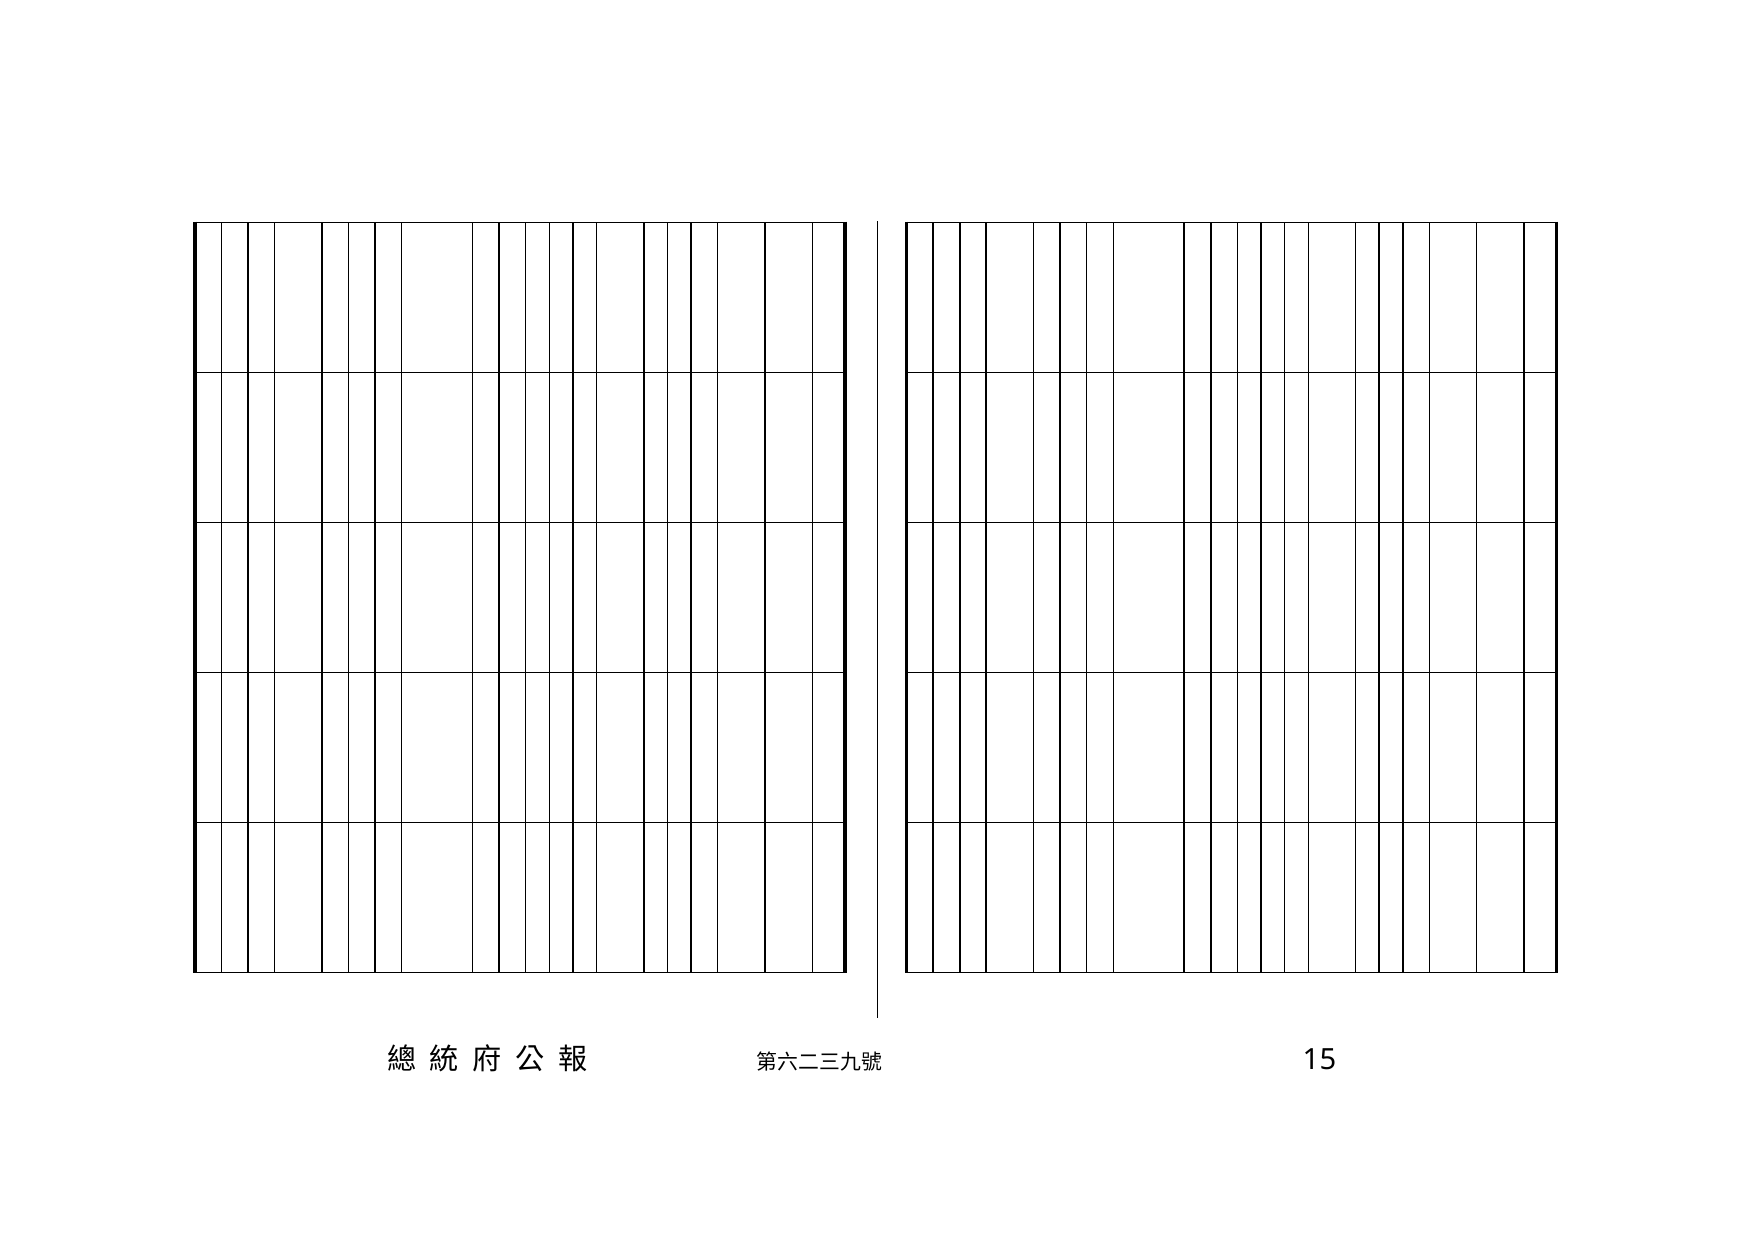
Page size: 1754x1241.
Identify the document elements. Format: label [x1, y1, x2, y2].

table_cell [692, 823, 717, 972]
table_cell [1430, 823, 1453, 972]
table_cell [1453, 373, 1476, 522]
table_cell [645, 673, 667, 822]
table_cell [908, 823, 932, 972]
table_cell [1087, 823, 1113, 972]
table_cell [718, 523, 741, 672]
table_cell [275, 223, 298, 372]
table_cell [692, 673, 717, 822]
table_cell [349, 673, 374, 822]
table_cell [961, 223, 985, 372]
table_cell [620, 673, 643, 822]
table_cell [1185, 823, 1210, 972]
table_cell [376, 373, 401, 522]
table_cell [1453, 823, 1476, 972]
table_cell [1262, 223, 1284, 372]
table_cell [908, 373, 932, 522]
table_cell [741, 673, 764, 822]
table_cell [934, 523, 959, 672]
table_cell [1380, 823, 1402, 972]
table_cell [789, 373, 812, 522]
table_cell [645, 523, 667, 672]
table_cell [1380, 223, 1402, 372]
table_cell [500, 823, 525, 972]
table_cell [987, 223, 1010, 372]
table_cell [789, 223, 812, 372]
table_cell [908, 523, 932, 672]
table_cell [449, 823, 472, 972]
table_cell [620, 523, 643, 672]
table_cell [1061, 673, 1086, 822]
table_cell [473, 373, 498, 522]
table_cell [425, 673, 449, 822]
table_cell [526, 373, 549, 522]
table_cell [1137, 373, 1161, 522]
table_cell [1087, 673, 1113, 822]
table_cell [298, 823, 321, 972]
table_cell [197, 673, 221, 822]
table_cell [275, 373, 298, 522]
table_cell [500, 223, 525, 372]
table_cell [987, 823, 1010, 972]
table_cell [402, 823, 425, 972]
table_cell [1309, 373, 1332, 522]
table_cell [1161, 523, 1183, 672]
table_cell [500, 673, 525, 822]
table_cell [1087, 373, 1113, 522]
table_cell [1212, 373, 1237, 522]
table_cell [1185, 373, 1210, 522]
table_cell [449, 673, 472, 822]
table_cell [1500, 523, 1523, 672]
table_cell [1238, 223, 1260, 372]
table_cell [473, 223, 498, 372]
table_cell [766, 373, 789, 522]
table_cell [1238, 823, 1260, 972]
table_cell [249, 523, 274, 672]
table_cell [1525, 523, 1555, 672]
table_cell [526, 523, 549, 672]
table_cell [934, 823, 959, 972]
table_cell [298, 373, 321, 522]
table_cell [275, 823, 298, 972]
table_cell [1238, 373, 1260, 522]
table_cell [1212, 823, 1237, 972]
table_cell [813, 523, 843, 672]
table_cell [620, 373, 643, 522]
table_cell [741, 823, 764, 972]
table_cell [1161, 673, 1183, 822]
table_cell [1380, 373, 1402, 522]
table_cell [402, 523, 425, 672]
table_cell [376, 523, 401, 672]
table_cell [1114, 223, 1137, 372]
table_cell [222, 373, 247, 522]
table_cell [741, 523, 764, 672]
table_cell [1525, 673, 1555, 822]
table_cell [1262, 373, 1284, 522]
table_cell [550, 823, 572, 972]
table_cell [1061, 523, 1086, 672]
table_cell [668, 673, 690, 822]
table_cell [526, 673, 549, 822]
table_cell [908, 673, 932, 822]
table_cell [1285, 373, 1308, 522]
table_cell [222, 823, 247, 972]
table_cell [1500, 823, 1523, 972]
table_cell [275, 523, 298, 672]
table_cell [349, 823, 374, 972]
table_cell [1332, 823, 1355, 972]
table_cell [1285, 523, 1308, 672]
table_cell [620, 823, 643, 972]
table_cell [645, 373, 667, 522]
table_cell [620, 223, 643, 372]
table_cell [1161, 823, 1183, 972]
table_cell [813, 823, 843, 972]
table_cell [197, 223, 221, 372]
table_cell [526, 223, 549, 372]
table_cell [597, 223, 620, 372]
table_cell [1010, 223, 1033, 372]
table_cell [249, 223, 274, 372]
table_cell [961, 523, 985, 672]
table_cell [813, 673, 843, 822]
table_cell [789, 673, 812, 822]
table_cell [275, 673, 298, 822]
table_cell [1212, 673, 1237, 822]
table_cell [597, 523, 620, 672]
table_cell [813, 223, 843, 372]
table_cell [1034, 373, 1059, 522]
table_cell [1034, 823, 1059, 972]
table_cell [766, 523, 789, 672]
table_cell [1185, 523, 1210, 672]
table_cell [402, 373, 425, 522]
table_cell [597, 823, 620, 972]
table_cell [1114, 373, 1137, 522]
table_cell [1453, 223, 1476, 372]
table_cell [298, 223, 321, 372]
table_cell [1404, 373, 1429, 522]
table_cell [934, 223, 959, 372]
table_cell [645, 223, 667, 372]
table_cell [1285, 223, 1308, 372]
table_cell [1404, 223, 1429, 372]
table_cell [1137, 673, 1161, 822]
table_cell [1477, 673, 1500, 822]
table_cell [500, 523, 525, 672]
table_cell [574, 373, 596, 522]
table_cell [766, 823, 789, 972]
table_cell [473, 523, 498, 672]
table_cell [222, 673, 247, 822]
table_cell [908, 223, 932, 372]
table_cell [1212, 523, 1237, 672]
table_cell [789, 523, 812, 672]
table_cell [1332, 223, 1355, 372]
table_cell [1430, 523, 1453, 672]
table_cell [1453, 523, 1476, 672]
table_cell [249, 673, 274, 822]
table_cell [668, 823, 690, 972]
table_cell [425, 223, 449, 372]
table_cell [1137, 523, 1161, 672]
table_cell [1430, 223, 1453, 372]
table_cell [550, 373, 572, 522]
table_cell [349, 373, 374, 522]
table_cell [1525, 823, 1555, 972]
table_cell [1087, 223, 1113, 372]
table_cell [668, 223, 690, 372]
table_cell [349, 523, 374, 672]
table_cell [500, 373, 525, 522]
table_cell [1477, 823, 1500, 972]
table_cell [197, 823, 221, 972]
table_cell [323, 523, 348, 672]
table_cell [1185, 223, 1210, 372]
table_cell [1525, 223, 1555, 372]
table_cell [645, 823, 667, 972]
table_cell [449, 523, 472, 672]
table_cell [597, 673, 620, 822]
table_cell [1114, 823, 1137, 972]
table_cell [1087, 523, 1113, 672]
table_cell [1262, 823, 1284, 972]
table_cell [741, 223, 764, 372]
table_cell [987, 523, 1010, 672]
table_cell [692, 523, 717, 672]
table_cell [1010, 373, 1033, 522]
table_cell [1034, 523, 1059, 672]
table_cell [425, 373, 449, 522]
table_cell [473, 673, 498, 822]
table_cell [323, 673, 348, 822]
table_cell [1137, 223, 1161, 372]
table_cell [402, 223, 425, 372]
table_cell [766, 223, 789, 372]
table_cell [550, 523, 572, 672]
table_cell [249, 823, 274, 972]
table_cell [1061, 223, 1086, 372]
table_cell [766, 673, 789, 822]
table_cell [597, 373, 620, 522]
table_cell [692, 373, 717, 522]
table_cell [376, 823, 401, 972]
table_cell [1380, 673, 1402, 822]
table_cell [961, 373, 985, 522]
table_cell [961, 673, 985, 822]
table_cell [668, 373, 690, 522]
table_cell [402, 673, 425, 822]
table_cell [1238, 523, 1260, 672]
table_cell [1332, 373, 1355, 522]
table_cell [1161, 373, 1183, 522]
table_cell [1404, 823, 1429, 972]
table_cell [1356, 523, 1378, 672]
table_cell [1477, 373, 1500, 522]
table_cell [1500, 673, 1523, 822]
table_cell [1356, 223, 1378, 372]
table_cell [376, 223, 401, 372]
table_cell [1185, 673, 1210, 822]
table_cell [1285, 673, 1308, 822]
table_cell [1500, 223, 1523, 372]
table_cell [323, 373, 348, 522]
table_cell [789, 823, 812, 972]
table_cell [1309, 823, 1332, 972]
table_cell [574, 673, 596, 822]
table_cell [1309, 673, 1332, 822]
table_cell [718, 673, 741, 822]
table_cell [1010, 673, 1033, 822]
table_cell [1212, 223, 1237, 372]
table_cell [718, 373, 741, 522]
table_cell [449, 223, 472, 372]
table_cell [1309, 223, 1332, 372]
table_cell [550, 223, 572, 372]
table_cell [1034, 223, 1059, 372]
table_cell [323, 223, 348, 372]
table_cell [323, 823, 348, 972]
table_cell [961, 823, 985, 972]
table_cell [349, 223, 374, 372]
table_cell [1356, 673, 1378, 822]
table_cell [425, 823, 449, 972]
table_cell [1114, 523, 1137, 672]
table_cell [1430, 673, 1453, 822]
table_cell [1061, 823, 1086, 972]
table_cell [813, 373, 843, 522]
table_cell [574, 823, 596, 972]
table_cell [1430, 373, 1453, 522]
table_cell [668, 523, 690, 672]
table_cell [1285, 823, 1308, 972]
table_cell [1525, 373, 1555, 522]
table_cell [987, 373, 1010, 522]
table_cell [718, 823, 741, 972]
table_cell [197, 373, 221, 522]
table_cell [550, 673, 572, 822]
table_cell [473, 823, 498, 972]
table_cell [741, 373, 764, 522]
table_cell [1404, 673, 1429, 822]
table_cell [987, 673, 1010, 822]
table_cell [222, 523, 247, 672]
table_cell [718, 223, 741, 372]
table_cell [574, 523, 596, 672]
table_cell [1010, 523, 1033, 672]
table_cell [1500, 373, 1523, 522]
table_cell [1453, 673, 1476, 822]
table_cell [1262, 673, 1284, 822]
table_cell [1404, 523, 1429, 672]
table_cell [1114, 673, 1137, 822]
table_cell [934, 673, 959, 822]
table_cell [1061, 373, 1086, 522]
table_cell [1010, 823, 1033, 972]
table_cell [298, 673, 321, 822]
table_cell [1356, 373, 1378, 522]
table_cell [1477, 523, 1500, 672]
table_cell [449, 373, 472, 522]
table_cell [376, 673, 401, 822]
table_cell [1309, 523, 1332, 672]
table_cell [574, 223, 596, 372]
table_cell [1332, 673, 1355, 822]
table_cell [197, 523, 221, 672]
table_cell [298, 523, 321, 672]
table_cell [1380, 523, 1402, 672]
table_cell [249, 373, 274, 522]
table_cell [1356, 823, 1378, 972]
table_cell [1262, 523, 1284, 672]
table_cell [1161, 223, 1183, 372]
table_cell [1477, 223, 1500, 372]
table_cell [934, 373, 959, 522]
table_cell [1034, 673, 1059, 822]
table_cell [692, 223, 717, 372]
table_cell [1332, 523, 1355, 672]
table_cell [526, 823, 549, 972]
table_cell [425, 523, 449, 672]
table_cell [1137, 823, 1161, 972]
table_cell [222, 223, 247, 372]
table_cell [1238, 673, 1260, 822]
